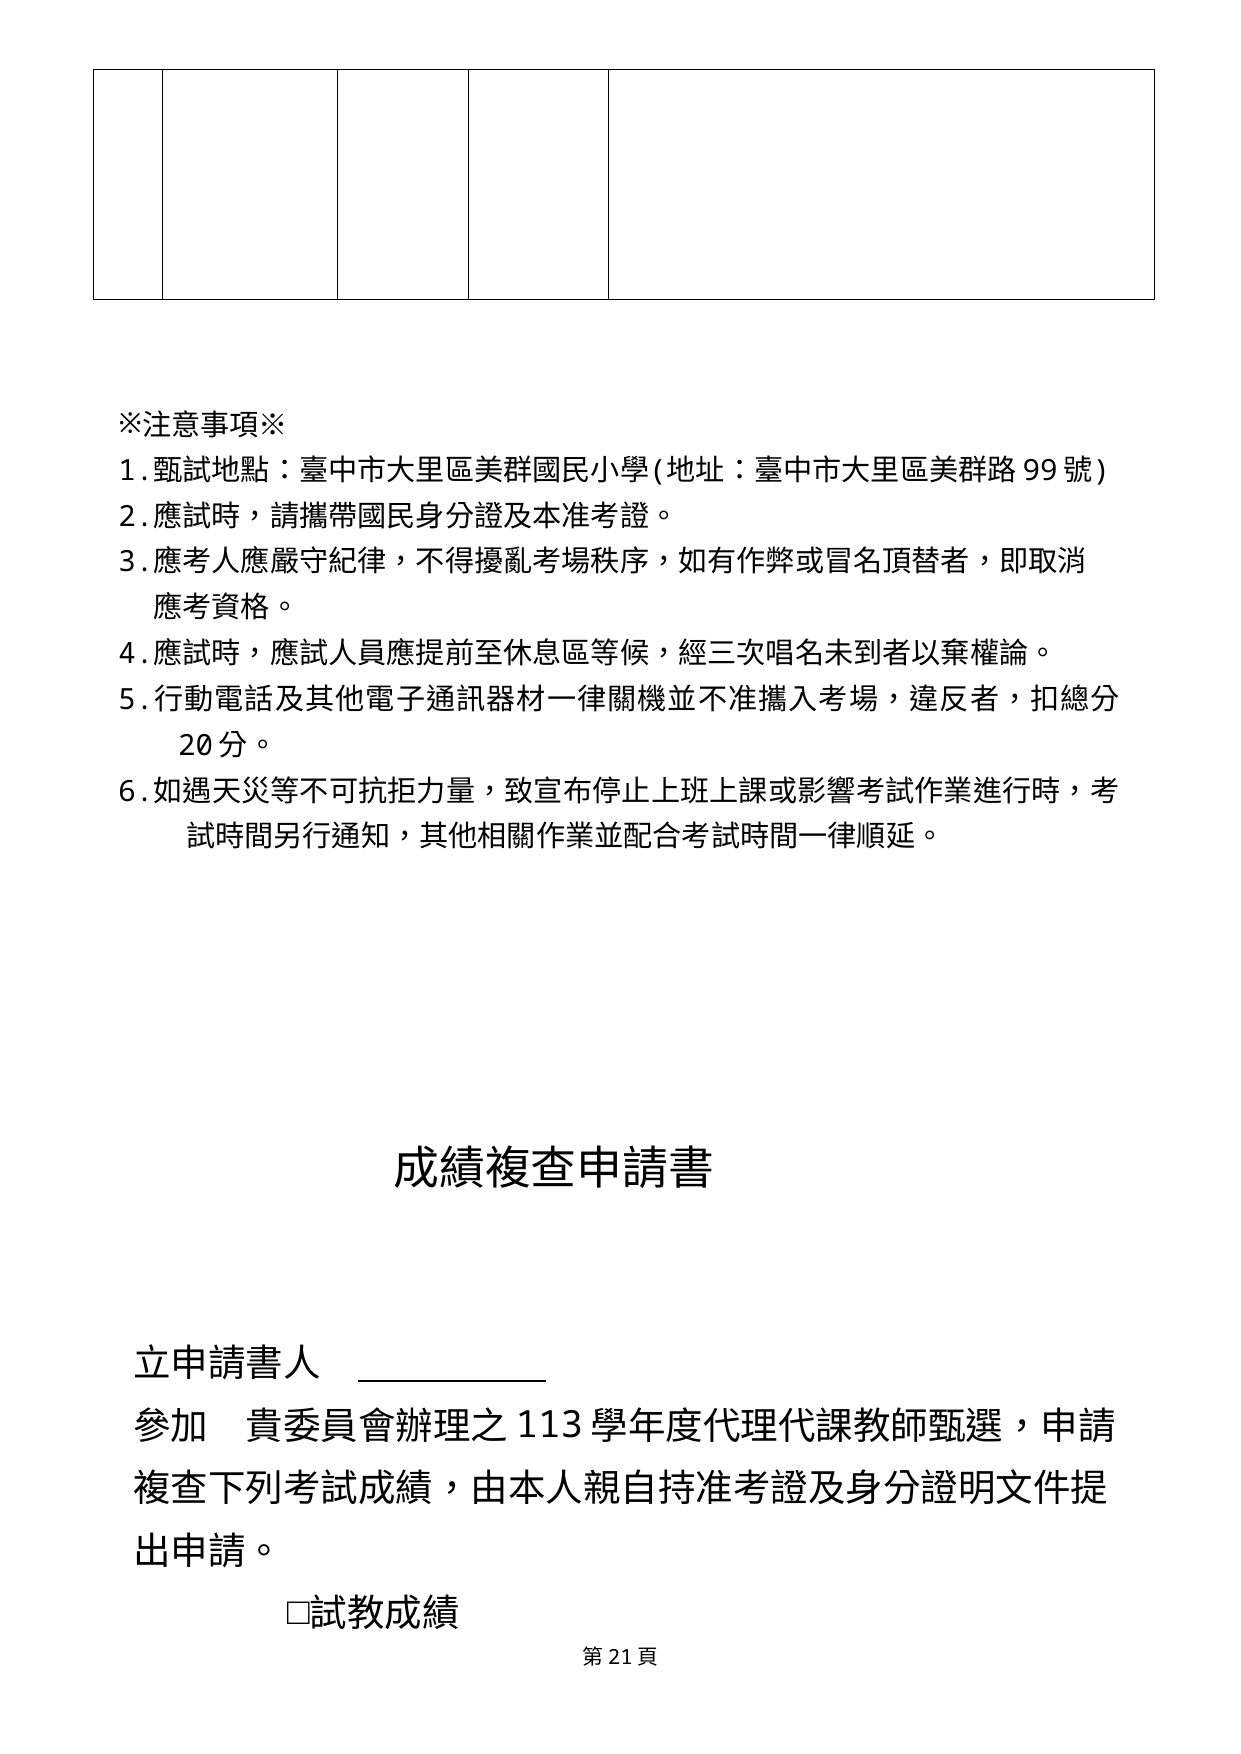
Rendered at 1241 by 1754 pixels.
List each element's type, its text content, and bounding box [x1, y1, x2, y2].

table_cell [338, 70, 468, 299]
text □試教成績 [118, 1568, 1122, 1631]
text 2.應試時，請攜帶國民身分證及本准考證。 [118, 489, 1122, 535]
text 5.行動電話及其他電子通訊器材一律關機並不准攜入考場，違反者，扣總分20分。 [118, 673, 1122, 764]
table_cell [469, 70, 608, 299]
table_cell [163, 70, 337, 299]
text 立申請書人 [133, 1318, 1122, 1381]
table_header [609, 70, 1154, 299]
text 6.如遇天災等不可抗拒力量，致宣布停止上班上課或影響考試作業進行時，考試時間另行通知，其他相關作業並配合考試時間一律順延。 [118, 764, 1122, 856]
text 參加 貴委員會辦理之113學年度代理代課教師甄選，申請複查下列考試成績，由本人親自持准考證及身分證明文件提出申請。 [133, 1381, 1122, 1568]
text 4.應試時，應試人員應提前至休息區等候，經三次唱名未到者以棄權論。 [118, 627, 1122, 673]
table_cell 一 一 三 年 月 日 （ ） [94, 70, 162, 299]
text 1.甄試地點：臺中市大里區美群國民小學(地址：臺中市大里區美群路99號) [118, 443, 1122, 489]
text 應考資格。 [118, 581, 1122, 627]
text 成績複查申請書 [118, 1131, 1122, 1197]
text 3.應考人應嚴守紀律，不得擾亂考場秩序，如有作弊或冒名頂替者，即取消 [118, 535, 1122, 581]
text ※注意事項※ [118, 381, 1122, 443]
